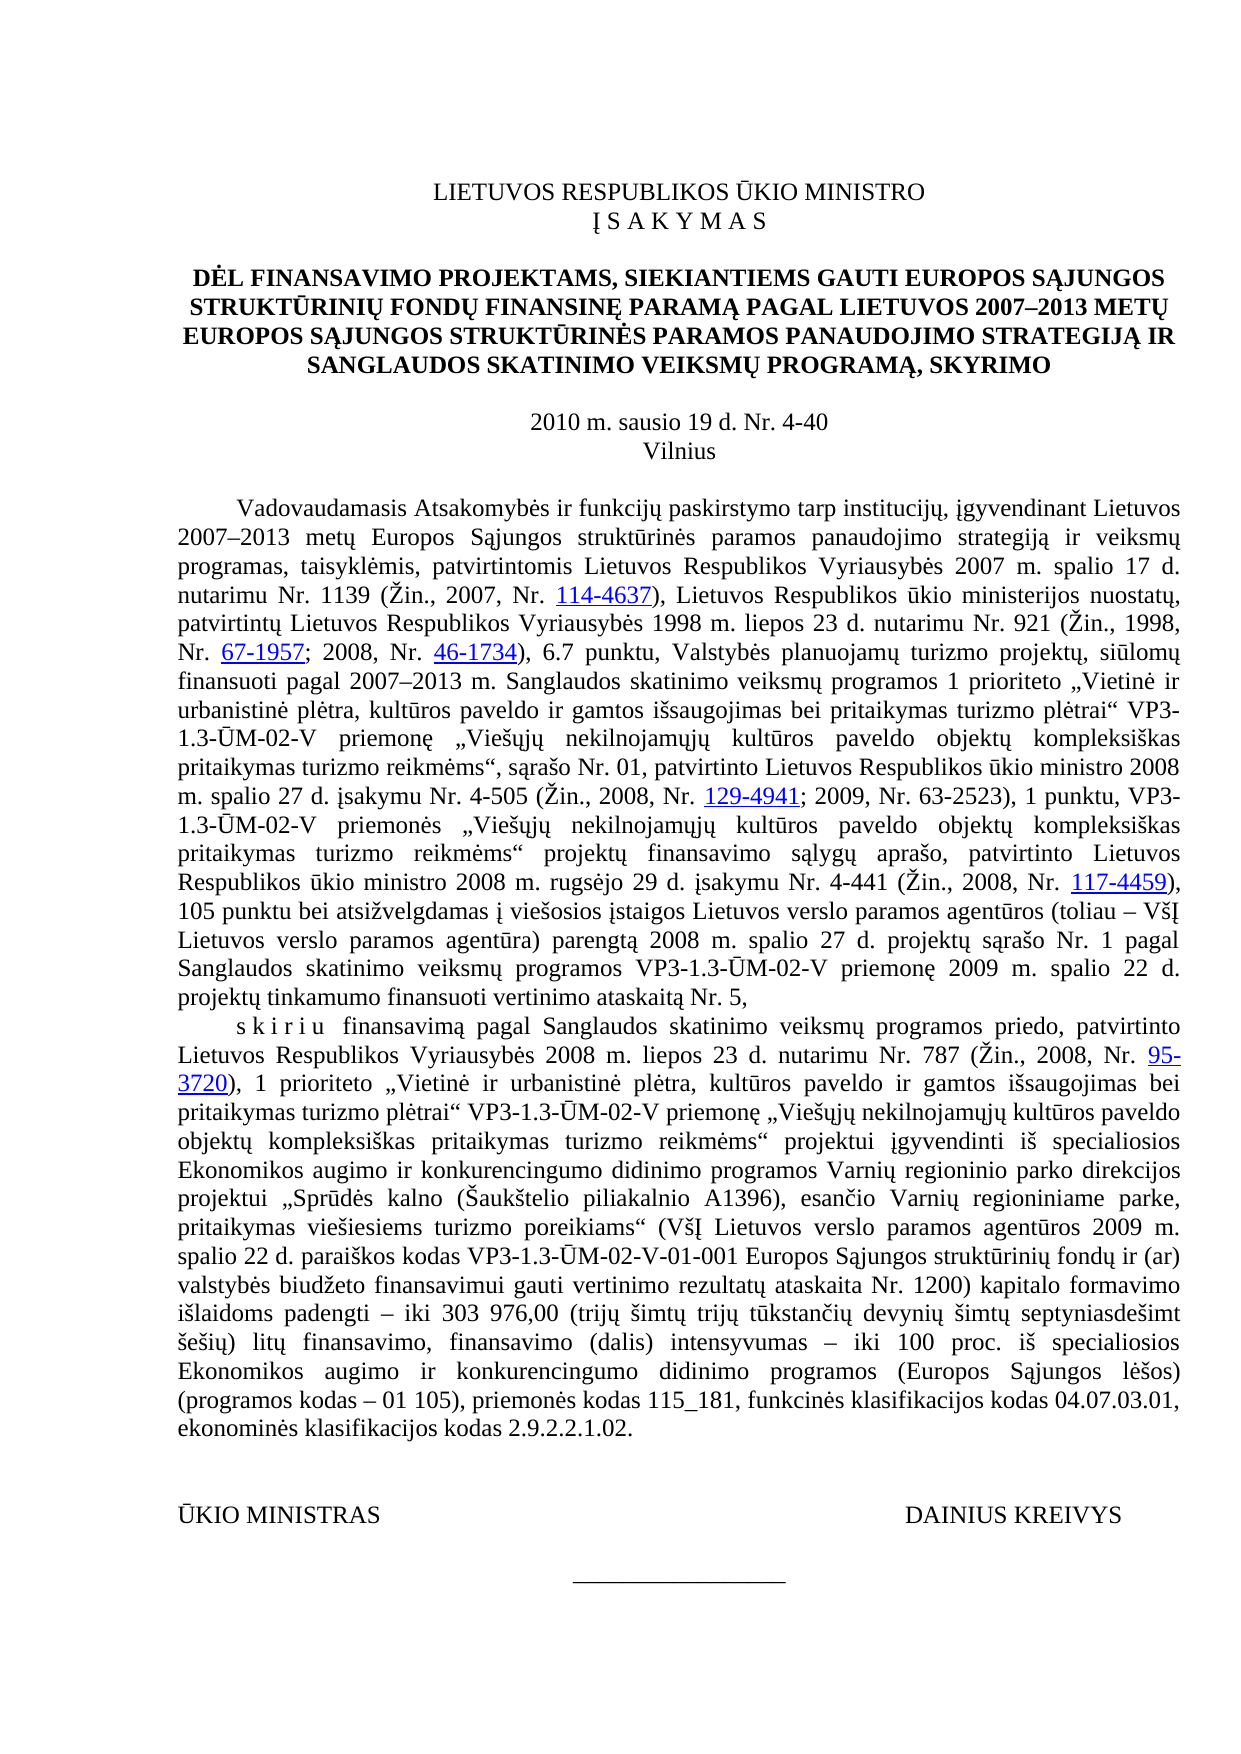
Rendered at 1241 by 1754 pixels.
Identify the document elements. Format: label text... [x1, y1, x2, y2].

text 2010 m. sausio 19 d. Nr. 4-40 [177, 407, 1181, 436]
text Vilnius [177, 436, 1181, 465]
text DĖL FINANSAVIMO PROJEKTAMS, SIEKIANTIEMS GAUTI EUROPOS SĄJUNGOS STRUKTŪRINIŲ FONDŲ FINANSINĘ PARAMĄ PAGAL LIETUVOS 2007–2013 METŲ EUROPOS SĄJUNGOS STRUKTŪRINĖS PARAMOS PANAUDOJIMO STRATEGIJĄ IR SANGLAUDOS SKATINIMO VEIKSMŲ PROGRAMĄ, SKYRIMO [177, 263, 1181, 378]
text skiriu finansavimą pagal Sanglaudos skatinimo veiksmų programos priedo, patvirtinto Lietuvos Respublikos Vyriausybės 2008 m. liepos 23 d. nutarimu Nr. 787 (Žin., 2008, Nr. 95-3720), 1 prioriteto „Vietinė ir urbanistinė plėtra, kultūros paveldo ir gamtos išsaugojimas bei pritaikymas turizmo plėtrai“ VP3-1.3-ŪM-02-V priemonę „Viešųjų nekilnojamųjų kultūros paveldo objektų kompleksiškas pritaikymas turizmo reikmėms“ projektui įgyvendinti iš specialiosios Ekonomikos augimo ir konkurencingumo didinimo programos Varnių regioninio parko direkcijos projektui „Sprūdės kalno (Šaukštelio piliakalnio A1396), esančio Varnių regioniniame parke, pritaikymas viešiesiems turizmo poreikiams“ (VšĮ Lietuvos verslo paramos agentūros 2009 m. spalio 22 d. paraiškos kodas VP3-1.3-ŪM-02-V-01-001 Europos Sąjungos struktūrinių fondų ir (ar) valstybės biudžeto finansavimui gauti vertinimo rezultatų ataskaita Nr. 1200) kapitalo formavimo išlaidoms padengti – iki 303 976,00 (trijų šimtų trijų tūkstančių devynių šimtų septyniasdešimt šešių) litų finansavimo, finansavimo (dalis) intensyvumas – iki 100 proc. iš specialiosios Ekonomikos augimo ir konkurencingumo didinimo programos (Europos Sąjungos lėšos) (programos kodas – 01 105), priemonės kodas 115_181, funkcinės klasifikacijos kodas 04.07.03.01, ekonominės klasifikacijos kodas 2.9.2.2.1.02. [177, 1011, 1181, 1442]
text LIETUVOS RESPUBLIKOS ŪKIO MINISTRO [177, 177, 1181, 206]
text Ūkio ministras Dainius Kreivys [177, 1500, 1181, 1528]
text _________________ [177, 1557, 1181, 1586]
text ĮSAKYMAS [177, 206, 1181, 235]
text Vadovaudamasis Atsakomybės ir funkcijų paskirstymo tarp institucijų, įgyvendinant Lietuvos 2007–2013 metų Europos Sąjungos struktūrinės paramos panaudojimo strategiją ir veiksmų programas, taisyklėmis, patvirtintomis Lietuvos Respublikos Vyriausybės 2007 m. spalio 17 d. nutarimu Nr. 1139 (Žin., 2007, Nr. 114-4637), Lietuvos Respublikos ūkio ministerijos nuostatų, patvirtintų Lietuvos Respublikos Vyriausybės 1998 m. liepos 23 d. nutarimu Nr. 921 (Žin., 1998, Nr. 67-1957; 2008, Nr. 46-1734), 6.7 punktu, Valstybės planuojamų turizmo projektų, siūlomų finansuoti pagal 2007–2013 m. Sanglaudos skatinimo veiksmų programos 1 prioriteto „Vietinė ir urbanistinė plėtra, kultūros paveldo ir gamtos išsaugojimas bei pritaikymas turizmo plėtrai“ VP3-1.3-ŪM-02-V priemonę „Viešųjų nekilnojamųjų kultūros paveldo objektų kompleksiškas pritaikymas turizmo reikmėms“, sąrašo Nr. 01, patvirtinto Lietuvos Respublikos ūkio ministro 2008 m. spalio 27 d. įsakymu Nr. 4-505 (Žin., 2008, Nr. 129-4941; 2009, Nr. 63-2523), 1 punktu, VP3-1.3-ŪM-02-V priemonės „Viešųjų nekilnojamųjų kultūros paveldo objektų kompleksiškas pritaikymas turizmo reikmėms“ projektų finansavimo sąlygų aprašo, patvirtinto Lietuvos Respublikos ūkio ministro 2008 m. rugsėjo 29 d. įsakymu Nr. 4-441 (Žin., 2008, Nr. 117-4459), 105 punktu bei atsižvelgdamas į viešosios įstaigos Lietuvos verslo paramos agentūros (toliau – VšĮ Lietuvos verslo paramos agentūra) parengtą 2008 m. spalio 27 d. projektų sąrašo Nr. 1 pagal Sanglaudos skatinimo veiksmų programos VP3-1.3-ŪM-02-V priemonę 2009 m. spalio 22 d. projektų tinkamumo finansuoti vertinimo ataskaitą Nr. 5, [177, 493, 1181, 1011]
